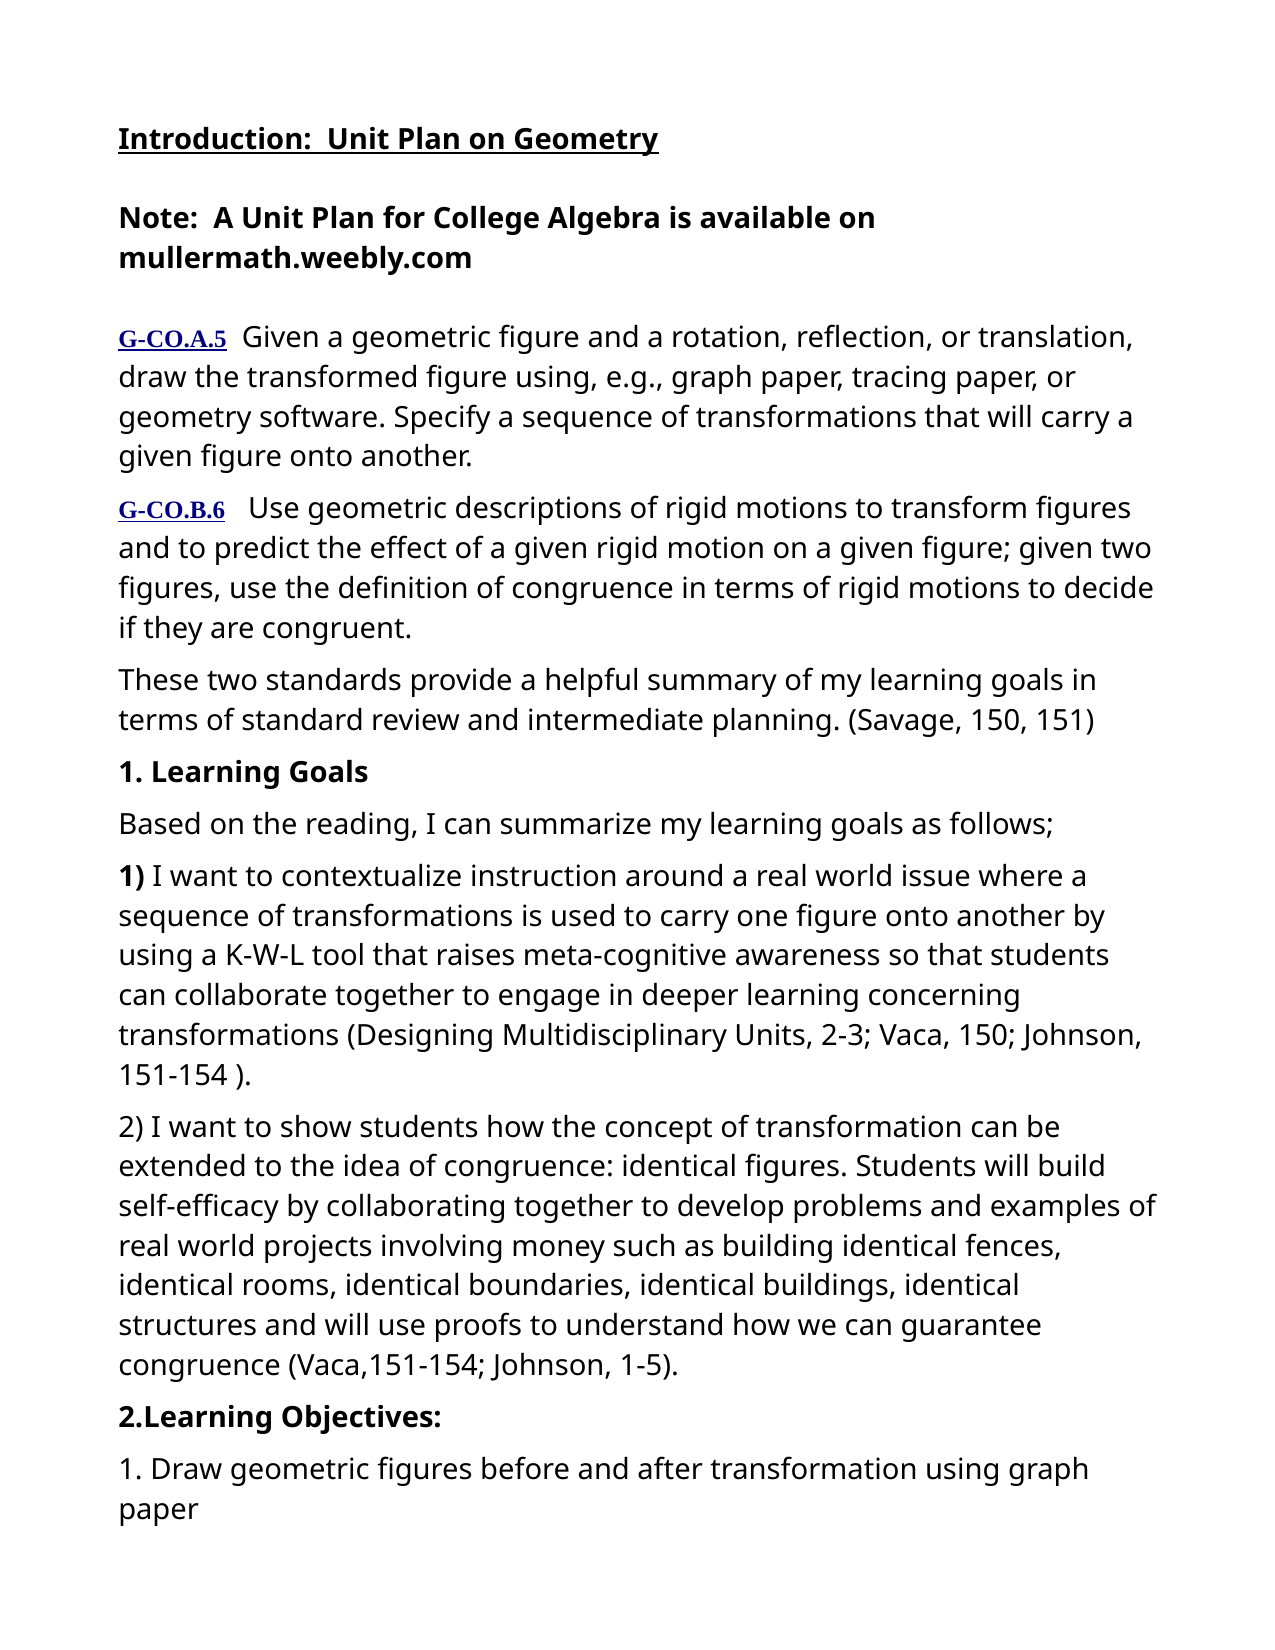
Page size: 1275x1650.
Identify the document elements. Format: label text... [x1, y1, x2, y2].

text These two standards provide a helpful summary of my learning goals in terms of standard review and intermediate planning. (Savage, 150, 151) [118, 659, 1157, 738]
text G-CO.A.5 Given a geometric figure and a rotation, reflection, or translation, draw the transformed figure using, e.g., graph paper, tracing paper, or geometry software. Specify a sequence of transformations that will carry a given figure onto another. [118, 317, 1157, 475]
text 1) I want to contextualize instruction around a real world issue where a sequence of transformations is used to carry one figure onto another by using a K-W-L tool that raises meta-cognitive awareness so that students can collaborate together to engage in deeper learning concerning transformations (Designing Multidisciplinary Units, 2-3; Vaca, 150; Johnson, 151-154 ). [118, 855, 1157, 1093]
text Based on the reading, I can summarize my learning goals as follows; [118, 803, 1157, 843]
text 2.Learning Objectives: [118, 1396, 1157, 1436]
text 1. Draw geometric figures before and after transformation using graph paper [118, 1448, 1157, 1528]
text Note: A Unit Plan for College Algebra is available on mullermath.weebly.com [118, 197, 1157, 277]
text Introduction: Unit Plan on Geometry [118, 118, 1157, 158]
text 1. Learning Goals [118, 751, 1157, 791]
text 2) I want to show students how the concept of transformation can be extended to the idea of congruence: identical figures. Students will build self-efficacy by collaborating together to develop problems and examples of real world projects involving money such as building identical fences, identical rooms, identical boundaries, identical buildings, identical structures and will use proofs to understand how we can guarantee congruence (Vaca,151-154; Johnson, 1-5). [118, 1106, 1157, 1384]
text G-CO.B.6 Use geometric descriptions of rigid motions to transform figures and to predict the effect of a given rigid motion on a given figure; given two figures, use the definition of congruence in terms of rigid motions to decide if they are congruent. [118, 488, 1157, 647]
